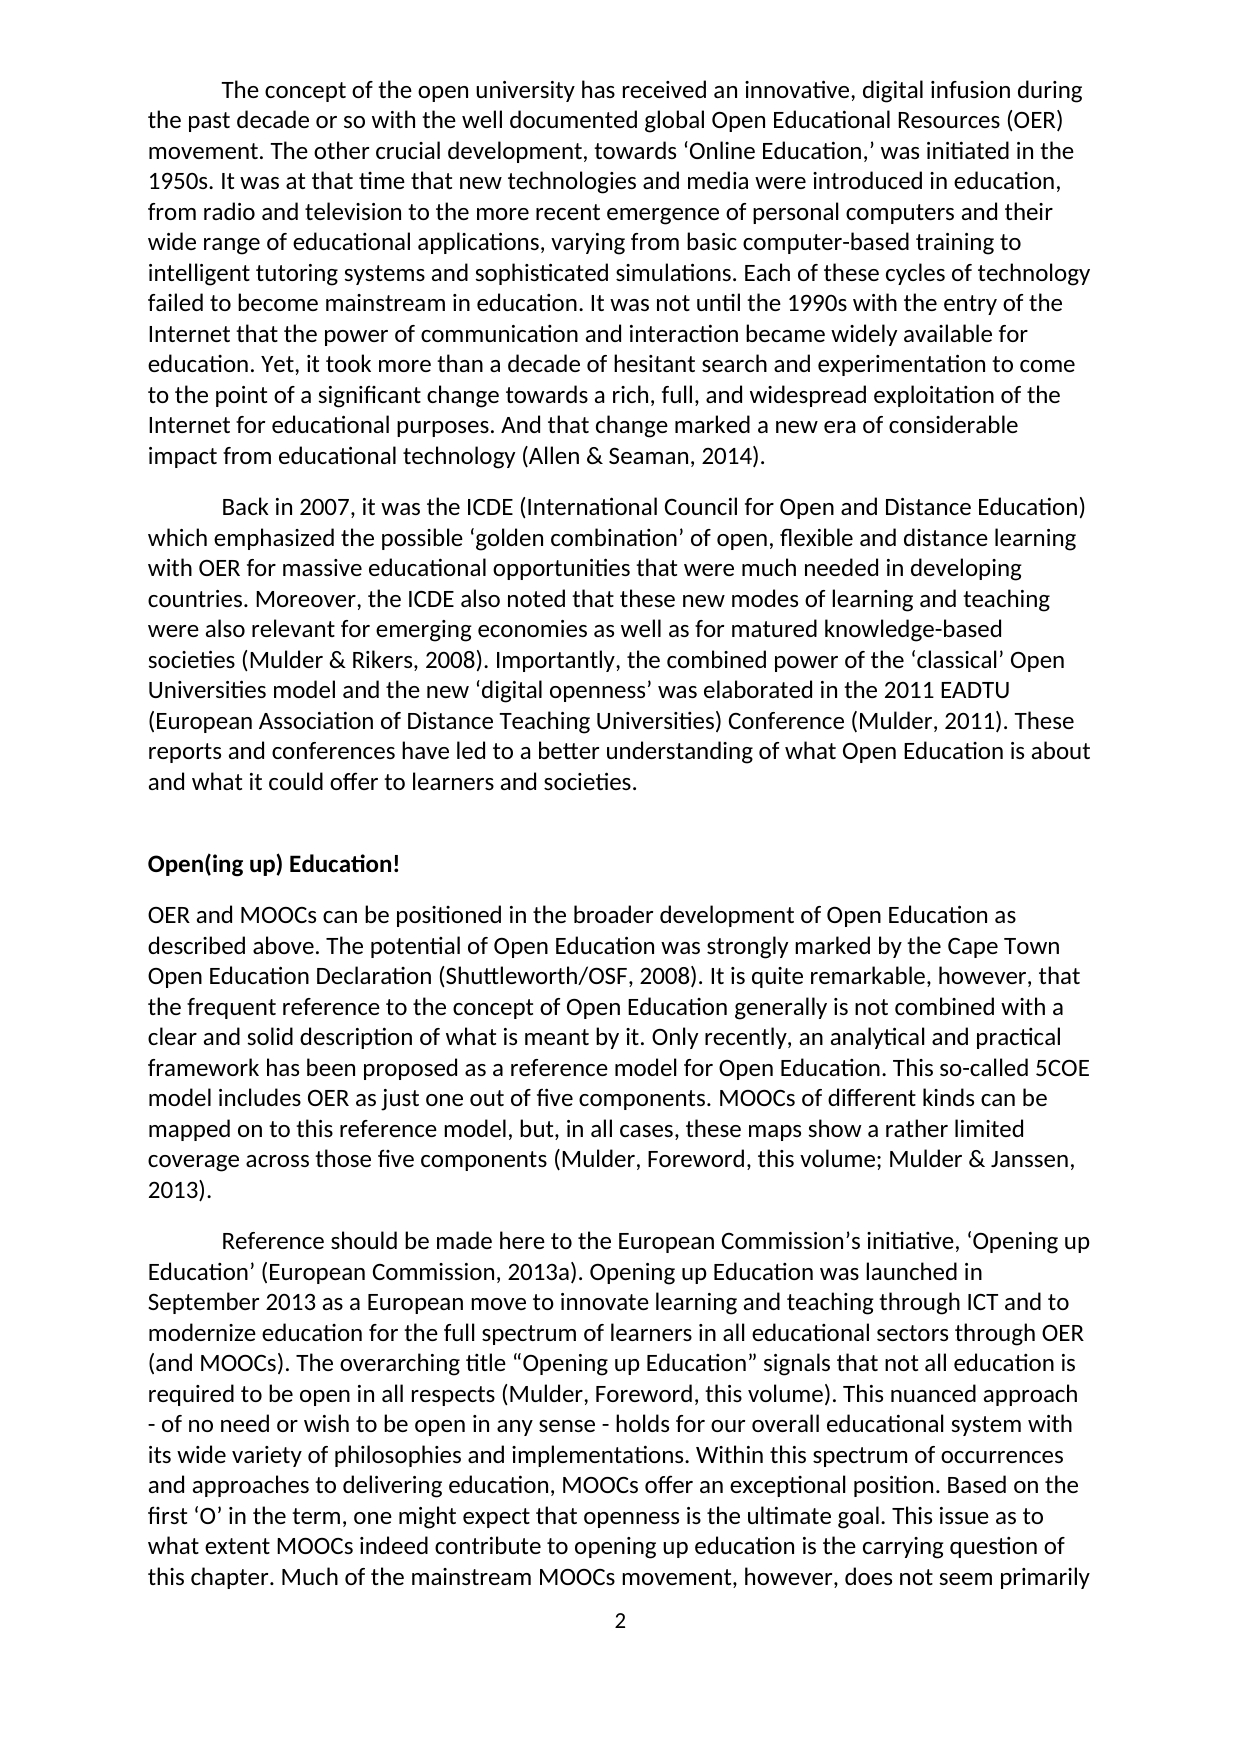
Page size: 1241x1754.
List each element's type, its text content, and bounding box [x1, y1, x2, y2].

text Reference should be made here to the European Commission’s initiative, ‘Opening up Education’ (European Commission, 2013a). Opening up Education was launched in September 2013 as a European move to innovate learning and teaching through ICT and to modernize education for the full spectrum of learners in all educational sectors through OER (and MOOCs). The overarching title “Opening up Education” signals that not all education is required to be open in all respects (Mulder, Foreword, this volume). This nuanced approach - of no need or wish to be open in any sense - holds for our overall educational system with its wide variety of philosophies and implementations. Within this spectrum of occurrences and approaches to delivering education, MOOCs offer an exceptional position. Based on the first ‘O’ in the term, one might expect that openness is the ultimate goal. This issue as to what extent MOOCs indeed contribute to opening up education is the carrying question of this chapter. Much of the mainstream MOOCs movement, however, does not seem primarily [148, 1225, 1093, 1592]
text The concept of the open university has received an innovative, digital infusion during the past decade or so with the well documented global Open Educational Resources (OER) movement. The other crucial development, towards ‘Online Education,’ was initiated in the 1950s. It was at that time that new technologies and media were introduced in education, from radio and television to the more recent emergence of personal computers and their wide range of educational applications, varying from basic computer-based training to intelligent tutoring systems and sophisticated simulations. Each of these cycles of technology failed to become mainstream in education. It was not until the 1990s with the entry of the Internet that the power of communication and interaction became widely available for education. Yet, it took more than a decade of hesitant search and experimentation to come to the point of a significant change towards a rich, full, and widespread exploitation of the Internet for educational purposes. And that change marked a new era of considerable impact from educational technology (Allen & Seaman, 2014). [148, 74, 1093, 471]
text Back in 2007, it was the ICDE (International Council for Open and Distance Education) which emphasized the possible ‘golden combination’ of open, flexible and distance learning with OER for massive educational opportunities that were much needed in developing countries. Moreover, the ICDE also noted that these new modes of learning and teaching were also relevant for emerging economies as well as for matured knowledge-based societies (Mulder & Rikers, 2008). Importantly, the combined power of the ‘classical’ Open Universities model and the new ‘digital openness’ was elaborated in the 2011 EADTU (European Association of Distance Teaching Universities) Conference (Mulder, 2011). These reports and conferences have led to a better understanding of what Open Education is about and what it could offer to learners and societies. [148, 491, 1093, 827]
text Open(ing up) Education! [148, 848, 1093, 878]
text OER and MOOCs can be positioned in the broader development of Open Education as described above. The potential of Open Education was strongly marked by the Cape Town Open Education Declaration (Shuttleworth/OSF, 2008). It is quite remarkable, however, that the frequent reference to the concept of Open Education generally is not combined with a clear and solid description of what is meant by it. Only recently, an analytical and practical framework has been proposed as a reference model for Open Education. This so-called 5COE model includes OER as just one out of five components. MOOCs of different kinds can be mapped on to this reference model, but, in all cases, these maps show a rather limited coverage across those five components (Mulder, Foreword, this volume; Mulder & Janssen, 2013). [148, 899, 1093, 1204]
